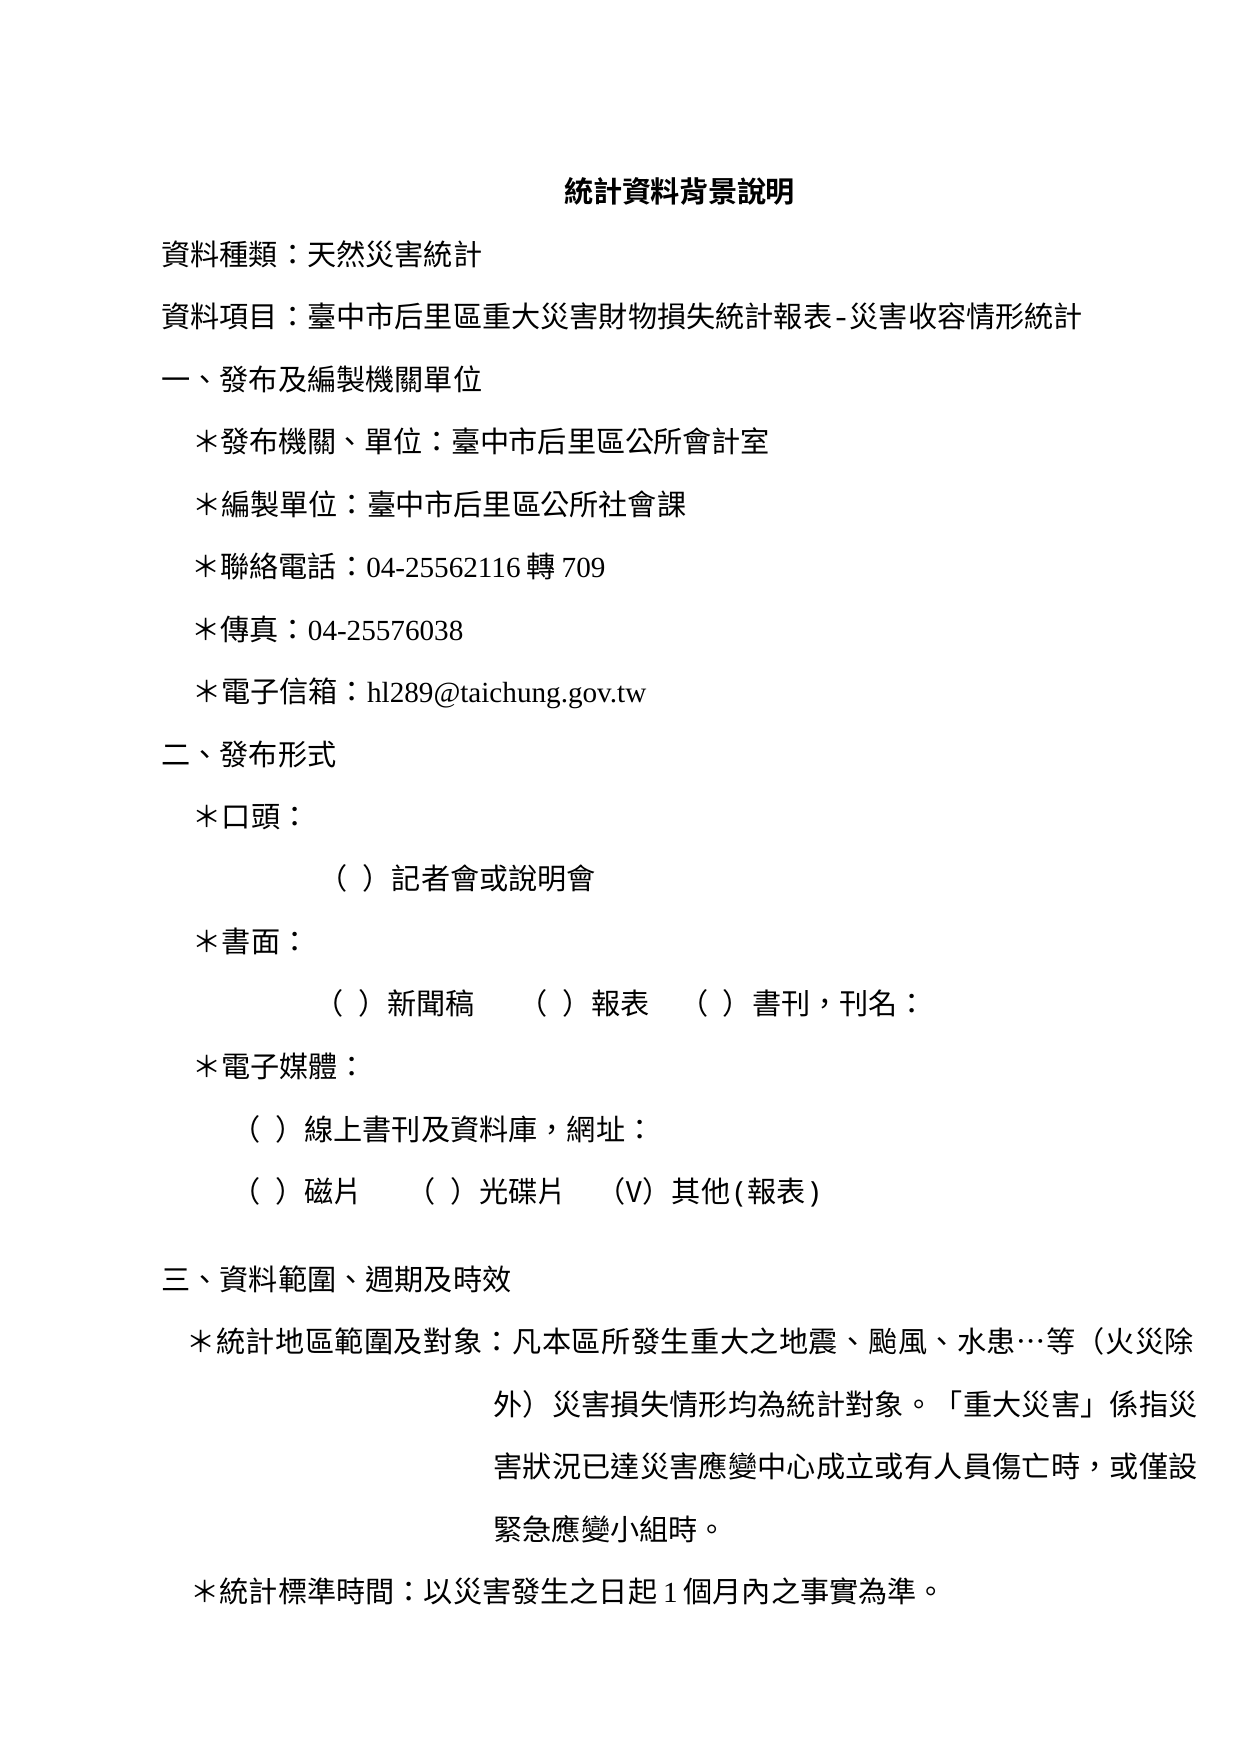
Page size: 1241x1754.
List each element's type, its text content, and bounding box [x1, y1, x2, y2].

table_header 統計資料背景說明 資料種類：天然災害統計 資料項目：臺中市后里區重大災害財物損失統計報表-災害收容情形統計 一、發布及編製機關單位 ＊發布機關、單位：臺中市后里區公所會計室 ＊編製單位：臺中市后里區公所社會課 ＊聯絡電話：04-25562116轉709 ＊傳真：04-25576038 ＊電子信箱：hl289@taichung.gov.tw 二、發布形式 口頭： （ ）記者會或說明會 書面： （ ）新聞稿 （ ）報表 （ ）書刊，刊名： ＊電子媒體： （ ）線上書刊及資料庫，網址： （ ）磁片 （ ）光碟片 （V）其他(報表) 三、資料範圍、週期及時效 ＊統計地區範圍及對象：凡本區所發生重大之地震、颱風、水患…等（火災除外）災害損失情形均為統計對象。「重大災害」係指災害狀況已達災害應變中心成立或有人員傷亡時，或僅設緊急應變小組時。 ＊統計標準時間：以災害發生之日起1個月內之事實為準。 [150, 148, 1209, 1638]
